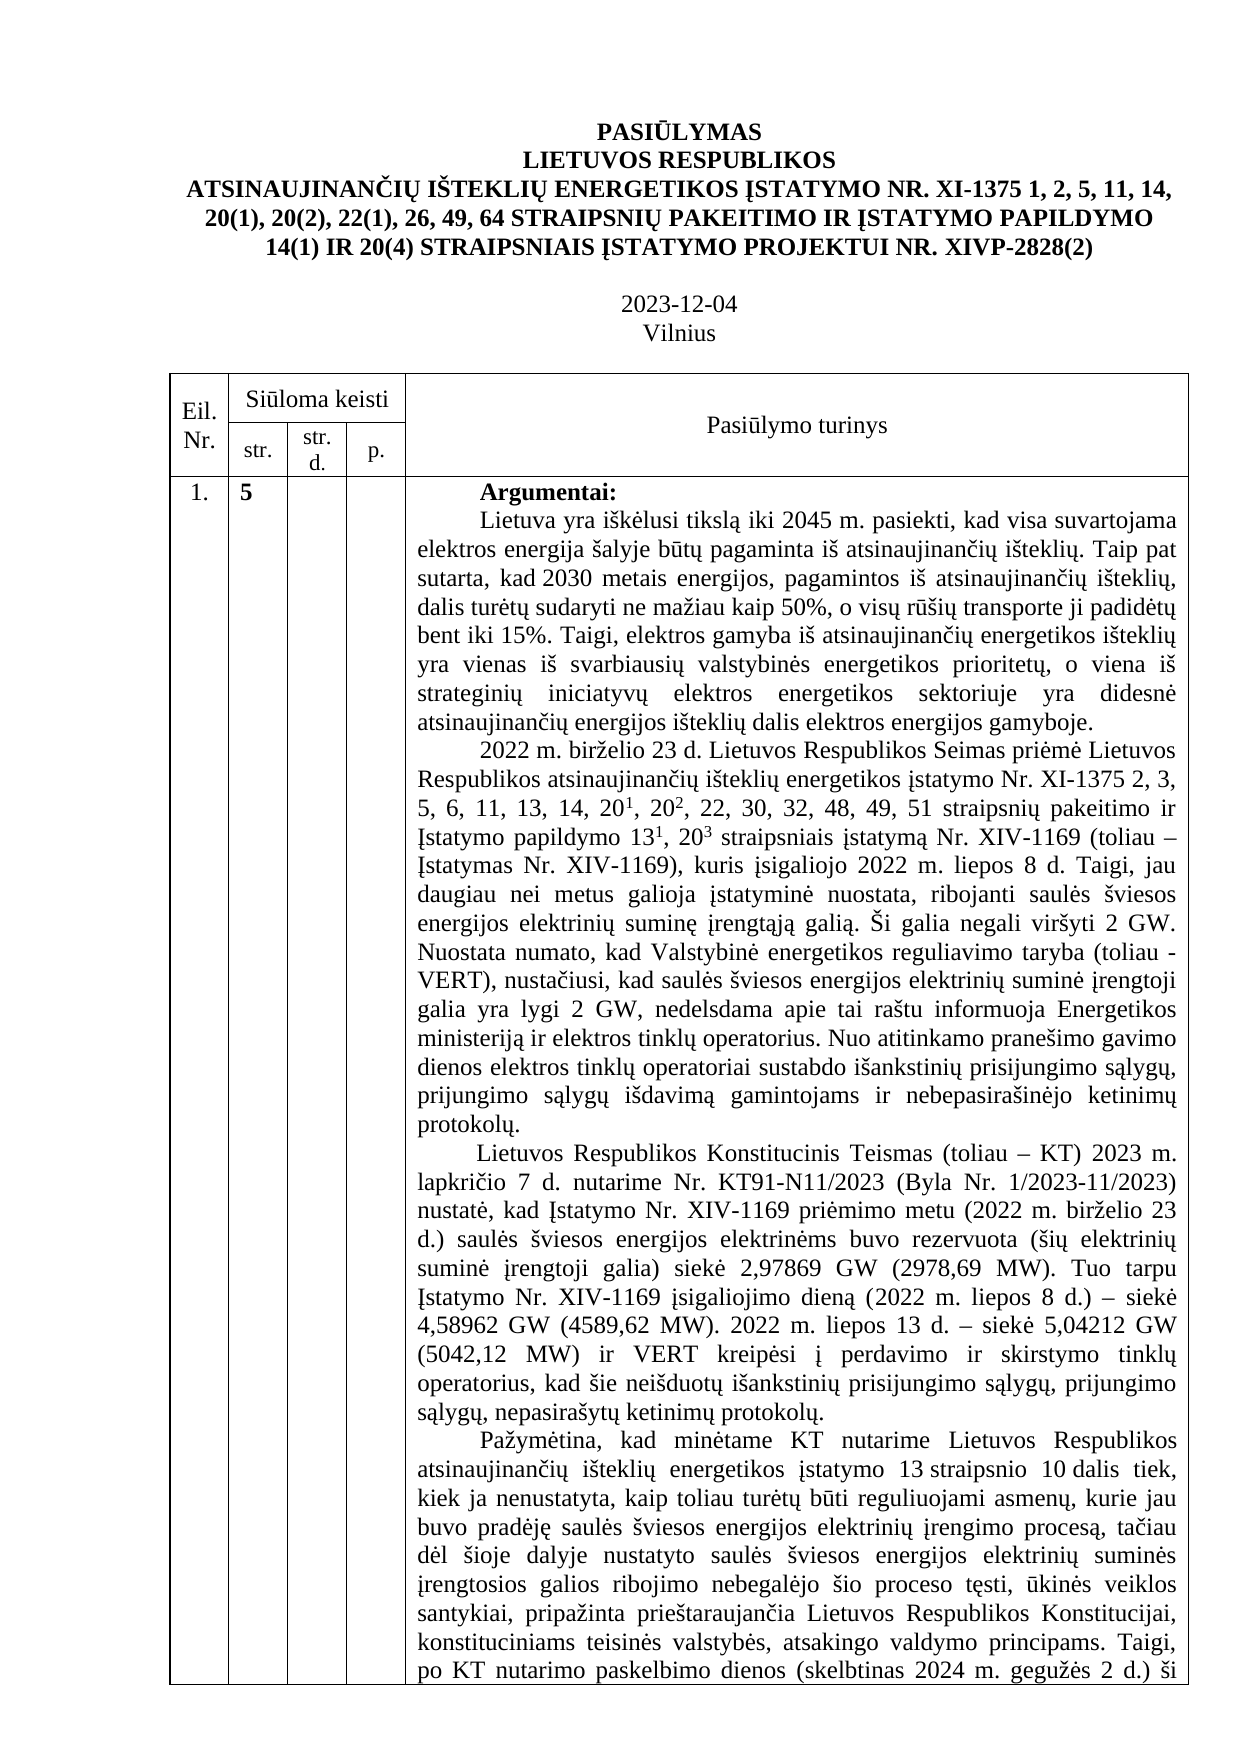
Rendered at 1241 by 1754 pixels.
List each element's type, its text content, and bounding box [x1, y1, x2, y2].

text Vilnius [177, 318, 1181, 347]
text PASIŪLYMAS [177, 117, 1181, 145]
table_cell p. [347, 423, 405, 476]
table_header Eil. Nr. [171, 374, 228, 476]
table_cell Argumentai: Lietuva yra iškėlusi tikslą iki 2045 m. pasiekti, kad visa suvartojama elektros energija šalyje būtų pagaminta iš atsinaujinančių išteklių. Taip pat sutarta, kad 2030 metais energijos, pagamintos iš atsinaujinančių išteklių, dalis turėtų sudaryti ne mažiau kaip 50%, o visų rūšių transporte ji padidėtų bent iki 15%. Taigi, elektros gamyba iš atsinaujinančių energetikos išteklių yra vienas iš svarbiausių valstybinės energetikos prioritetų, o viena iš strateginių iniciatyvų elektros energetikos sektoriuje yra didesnė atsinaujinančių energijos išteklių dalis elektros energijos gamyboje. 2022 m. birželio 23 d. Lietuvos Respublikos Seimas priėmė Lietuvos Respublikos atsinaujinančių išteklių energetikos įstatymo Nr. XI-1375 2, 3, 5, 6, 11, 13, 14, 201, 202, 22, 30, 32, 48, 49, 51 straipsnių pakeitimo ir Įstatymo papildymo 131, 203 straipsniais įstatymą Nr. XIV-1169 (toliau – Įstatymas Nr. XIV-1169), kuris įsigaliojo 2022 m. liepos 8 d. Taigi, jau daugiau nei metus galioja įstatyminė nuostata, ribojanti saulės šviesos energijos elektrinių suminę įrengtąją galią. Ši galia negali viršyti 2 GW. Nuostata numato, kad Valstybinė energetikos reguliavimo taryba (toliau -VERT), nustačiusi, kad saulės šviesos energijos elektrinių suminė įrengtoji galia yra lygi 2 GW, nedelsdama apie tai raštu informuoja Energetikos ministeriją ir elektros tinklų operatorius. Nuo atitinkamo pranešimo gavimo dienos elektros tinklų operatoriai sustabdo išankstinių prisijungimo sąlygų, prijungimo sąlygų išdavimą gamintojams ir nebepasirašinėjo ketinimų protokolų. Lietuvos Respublikos Konstitucinis Teismas (toliau – KT) 2023 m. lapkričio 7 d. nutarime Nr. KT91-N11/2023 (Byla Nr. 1/2023-11/2023) nustatė, kad Įstatymo Nr. XIV-1169 priėmimo metu (2022 m. birželio 23 d.) saulės šviesos energijos elektrinėms buvo rezervuota (šių elektrinių suminė įrengtoji galia) siekė 2,97869 GW (2978,69 MW). Tuo tarpu Įstatymo Nr. XIV-1169 įsigaliojimo dieną (2022 m. liepos 8 d.) – siekė 4,58962 GW (4589,62 MW). 2022 m. liepos 13 d. – siekė 5,04212 GW (5042,12 MW) ir VERT kreipėsi į perdavimo ir skirstymo tinklų operatorius, kad šie neišduotų išankstinių prisijungimo sąlygų, prijungimo sąlygų, nepasirašytų ketinimų protokolų. Pažymėtina, kad minėtame KT nutarime Lietuvos Respublikos atsinaujinančių išteklių energetikos įstatymo 13 straipsnio 10 dalis tiek, kiek ja nenustatyta, kaip toliau turėtų būti reguliuojami asmenų, kurie jau buvo pradėję saulės šviesos energijos elektrinių įrengimo procesą, tačiau dėl šioje dalyje nustatyto saulės šviesos energijos elektrinių suminės įrengtosios galios ribojimo nebegalėjo šio proceso tęsti, ūkinės veiklos santykiai, pripažinta prieštaraujančia Lietuvos Respublikos Konstitucijai, konstituciniams teisinės valstybės, atsakingo valdymo principams. Taigi, po KT nutarimo paskelbimo dienos (skelbtinas 2024 m. gegužės 2 d.) ši [406, 477, 1188, 1684]
table_cell 1. [171, 477, 228, 1684]
table_header Siūloma keisti [229, 374, 405, 422]
table_cell [288, 477, 346, 1684]
text LIETUVOS RESPUBLIKOS [177, 145, 1181, 174]
table_cell 5 [229, 477, 287, 1684]
text ATSINAUJINANČIŲ IŠTEKLIŲ ENERGETIKOS ĮSTATYMO NR. XI-1375 1, 2, 5, 11, 14, 20(1), 20(2), 22(1), 26, 49, 64 STRAIPSNIŲ PAKEITIMO IR ĮSTATYMO PAPILDYMO 14(1) IR 20(4) STRAIPSNIAIS ĮSTATYMO PROJEKTUI NR. XIVP-2828(2) [177, 174, 1181, 260]
table_cell [347, 477, 405, 1684]
text 2023-12-04 [177, 289, 1181, 318]
table_cell str. [229, 423, 287, 476]
table_cell str. d. [288, 423, 346, 476]
table_header Pasiūlymo turinys [406, 374, 1188, 476]
